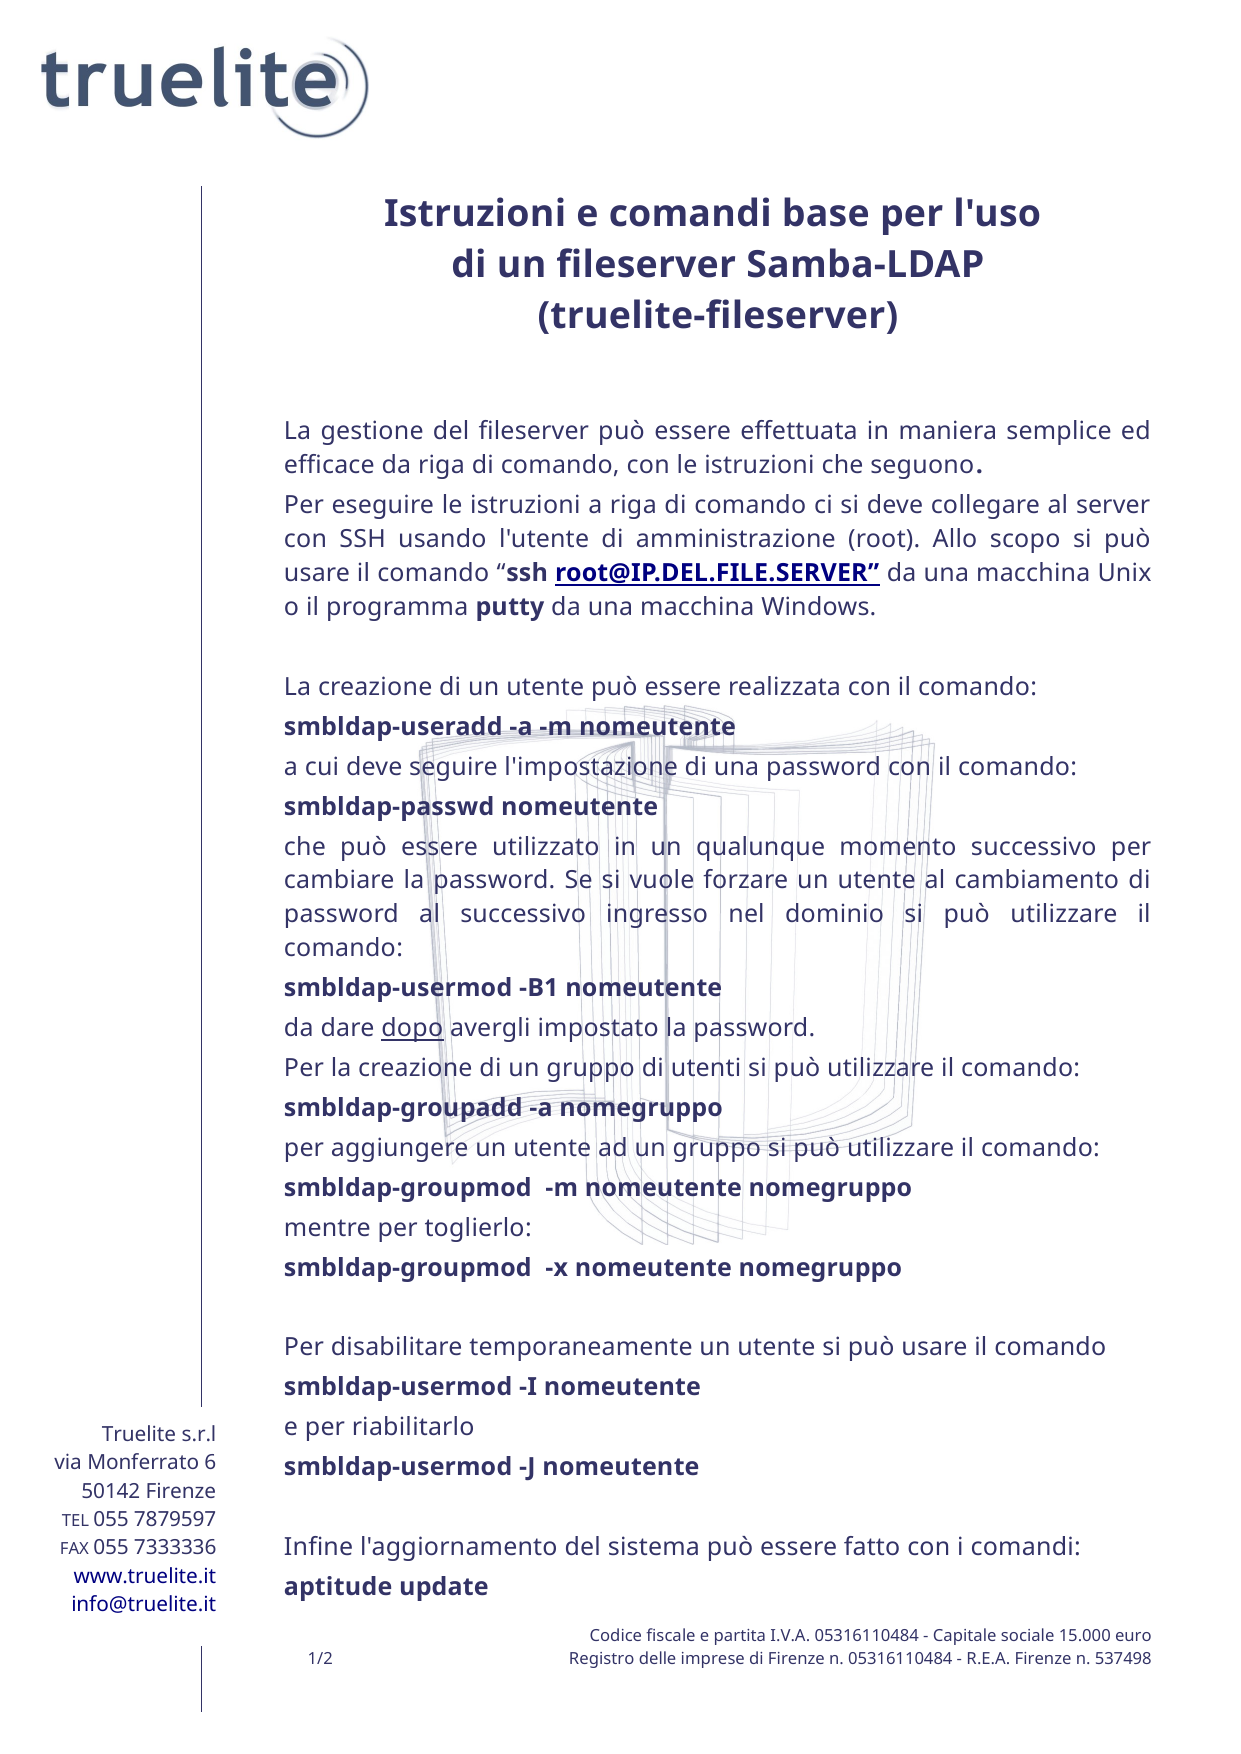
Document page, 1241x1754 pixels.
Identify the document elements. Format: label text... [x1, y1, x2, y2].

text (truelite-fileserver) [284, 288, 1152, 339]
text smbldap-passwd nomeutente [284, 788, 1152, 822]
text smbldap-usermod -I nomeutente [284, 1369, 1152, 1403]
text aptitude update [284, 1568, 1152, 1602]
text smbldap-groupmod -m nomeutente nomegruppo [284, 1169, 1152, 1203]
text Per eseguire le istruzioni a riga di comando ci si deve collegare al server con SSH usando l'utente di amministrazione (root). Allo scopo si può usare il comando “ssh root@IP.DEL.FILE.SERVER” da una macchina Unix o il programma putty da una macchina Windows. [284, 487, 1152, 623]
text che può essere utilizzato in un qualunque momento successivo per cambiare la password. Se si vuole forzare un utente al cambiamento di password al successivo ingresso nel dominio si può utilizzare il comando: [284, 828, 1152, 964]
text a cui deve seguire l'impostazione di una password con il comando: [284, 748, 1152, 782]
text Per disabilitare temporaneamente un utente si può usare il comando [284, 1329, 1152, 1363]
text smbldap-usermod -B1 nomeutente [284, 970, 1152, 1004]
text Per la creazione di un gruppo di utenti si può utilizzare il comando: [284, 1050, 1152, 1084]
text da dare dopo avergli impostato la password. [284, 1010, 1152, 1044]
text La creazione di un utente può essere realizzata con il comando: [284, 668, 1152, 702]
text per aggiungere un utente ad un gruppo si può utilizzare il comando: [284, 1129, 1152, 1163]
picture [41, 36, 370, 186]
text smbldap-groupadd -a nomegruppo [284, 1089, 1152, 1123]
text mentre per toglierlo: [284, 1209, 1152, 1243]
text Infine l'aggiornamento del sistema può essere fatto con i comandi: [284, 1528, 1152, 1562]
text e per riabilitarlo [284, 1409, 1152, 1443]
text smbldap-usermod -J nomeutente [284, 1449, 1152, 1483]
text di un fileserver Samba-LDAP [284, 237, 1152, 288]
text Istruzioni e comandi base per l'uso [284, 186, 1152, 237]
text La gestione del fileserver può essere effettuata in maniera semplice ed efficace da riga di comando, con le istruzioni che seguono. [284, 413, 1152, 481]
text smbldap-groupmod -x nomeutente nomegruppo [284, 1249, 1152, 1283]
picture [276, 473, 1077, 1274]
text smbldap-useradd -a -m nomeutente [284, 708, 1152, 742]
